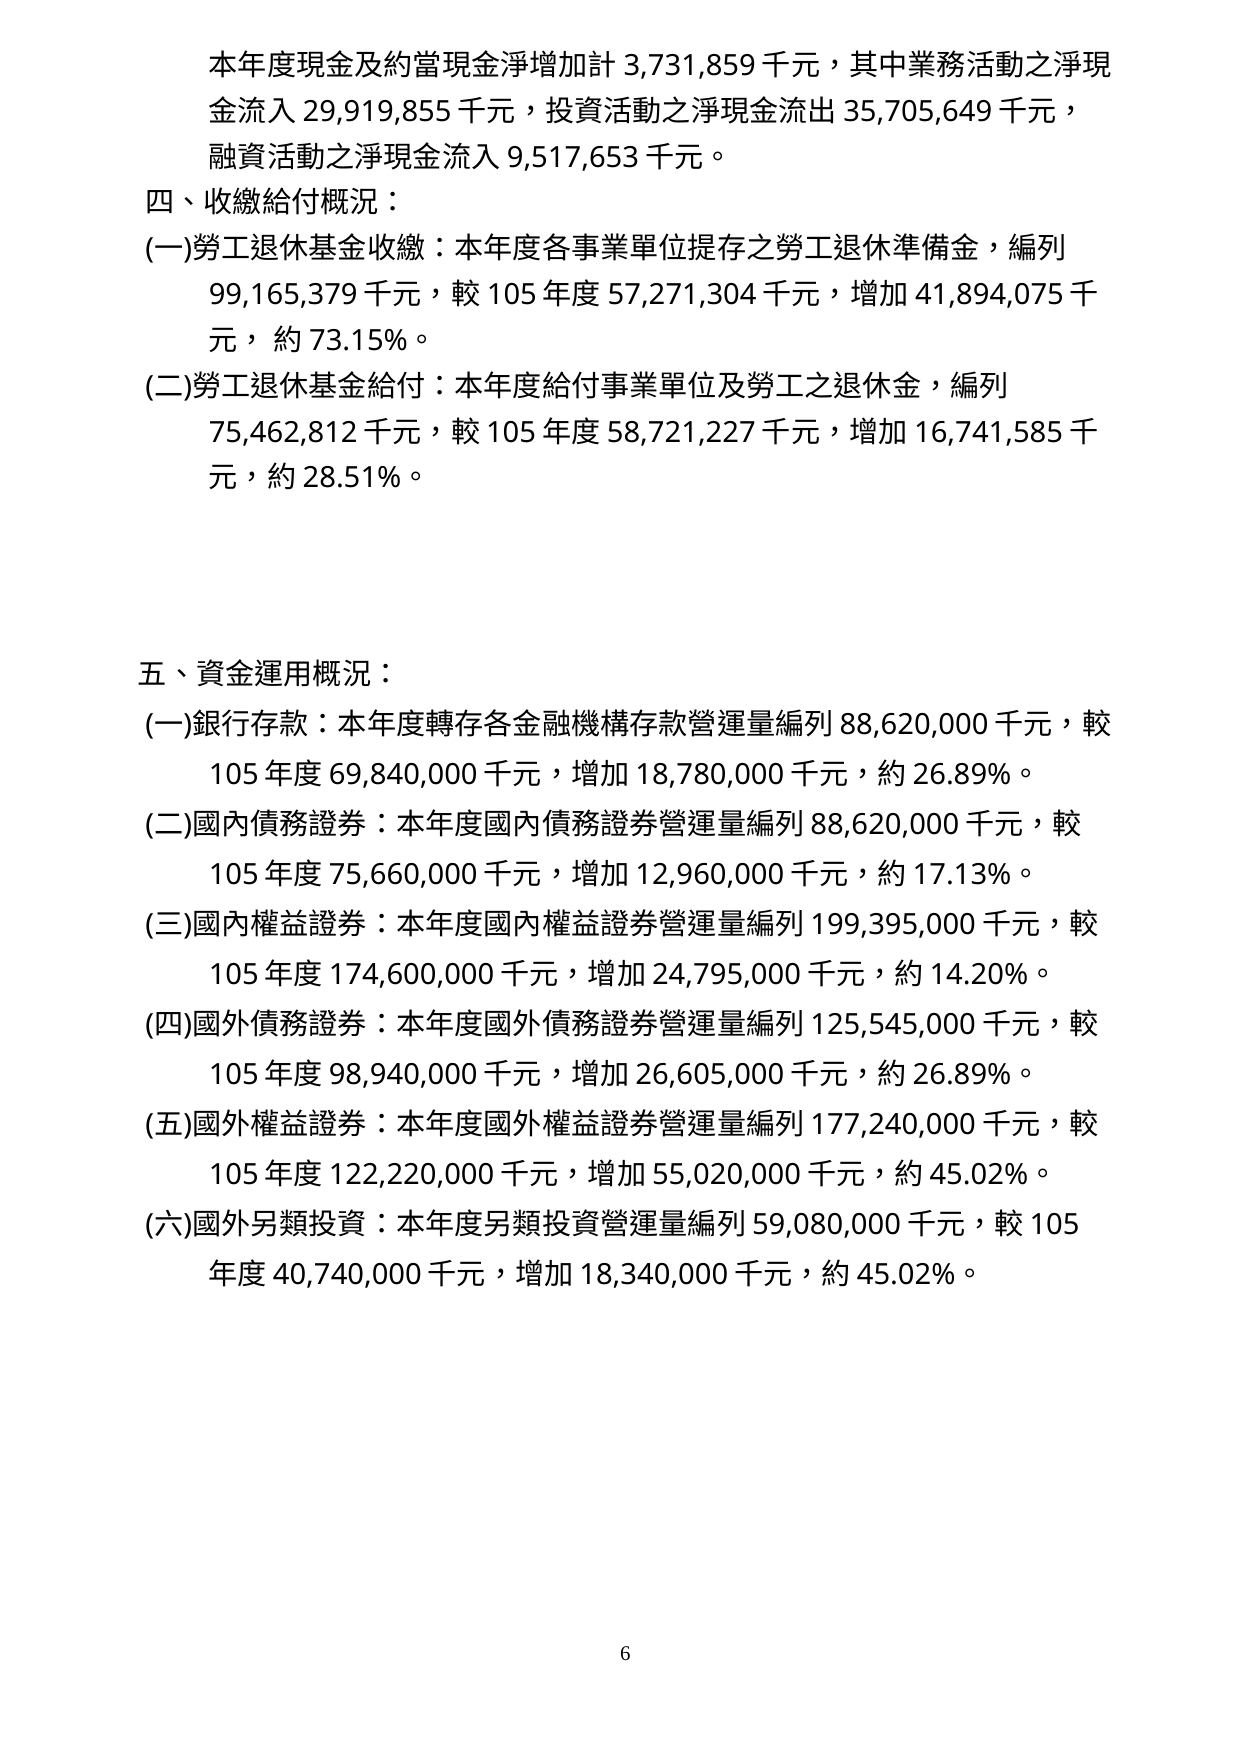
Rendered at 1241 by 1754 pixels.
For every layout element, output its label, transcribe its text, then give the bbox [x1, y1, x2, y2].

text 本年度現金及約當現金淨增加計 3,731,859千元，其中業務活動之淨現金流入 29,919,855千元，投資活動之淨現金流出 35,705,649千元，融資活動之淨現金流入 9,517,653千元。 [208, 39, 1113, 176]
text 五、資金運用概況： [138, 647, 1113, 697]
text (二)國內債務證券：本年度國內債務證券營運量編列88,620,000千元，較105年度75,660,000千元，增加12,960,000千元，約17.13%。 [138, 797, 1113, 897]
text 四、收繳給付概況： [138, 176, 1113, 222]
text (三)國內權益證券：本年度國內權益證券營運量編列199,395,000千元，較105年度174,600,000千元，增加24,795,000千元，約14.20%。 [138, 897, 1113, 997]
text (五)國外權益證券：本年度國外權益證券營運量編列177,240,000千元，較105年度122,220,000千元，增加55,020,000千元，約45.02%。 [138, 1097, 1113, 1197]
text (二)勞工退休基金給付：本年度給付事業單位及勞工之退休金，編列 75,462,812千元，較105年度 58,721,227千元，增加 16,741,585千元，約 28.51%。 [138, 359, 1113, 497]
text (一)銀行存款：本年度轉存各金融機構存款營運量編列88,620,000千元，較105年度69,840,000千元，增加18,780,000千元，約26.89%。 [138, 697, 1113, 797]
text (四)國外債務證券：本年度國外債務證券營運量編列125,545,000千元，較105年度98,940,000千元，增加26,605,000千元，約26.89%。 [138, 997, 1113, 1097]
text (六)國外另類投資：本年度另類投資營運量編列59,080,000千元，較105年度40,740,000千元，增加18,340,000千元，約45.02%。 [138, 1197, 1113, 1297]
text (一)勞工退休基金收繳：本年度各事業單位提存之勞工退休準備金，編列 99,165,379千元，較 105年度 57,271,304千元，增加 41,894,075千元， 約 73.15%。 [138, 222, 1113, 359]
